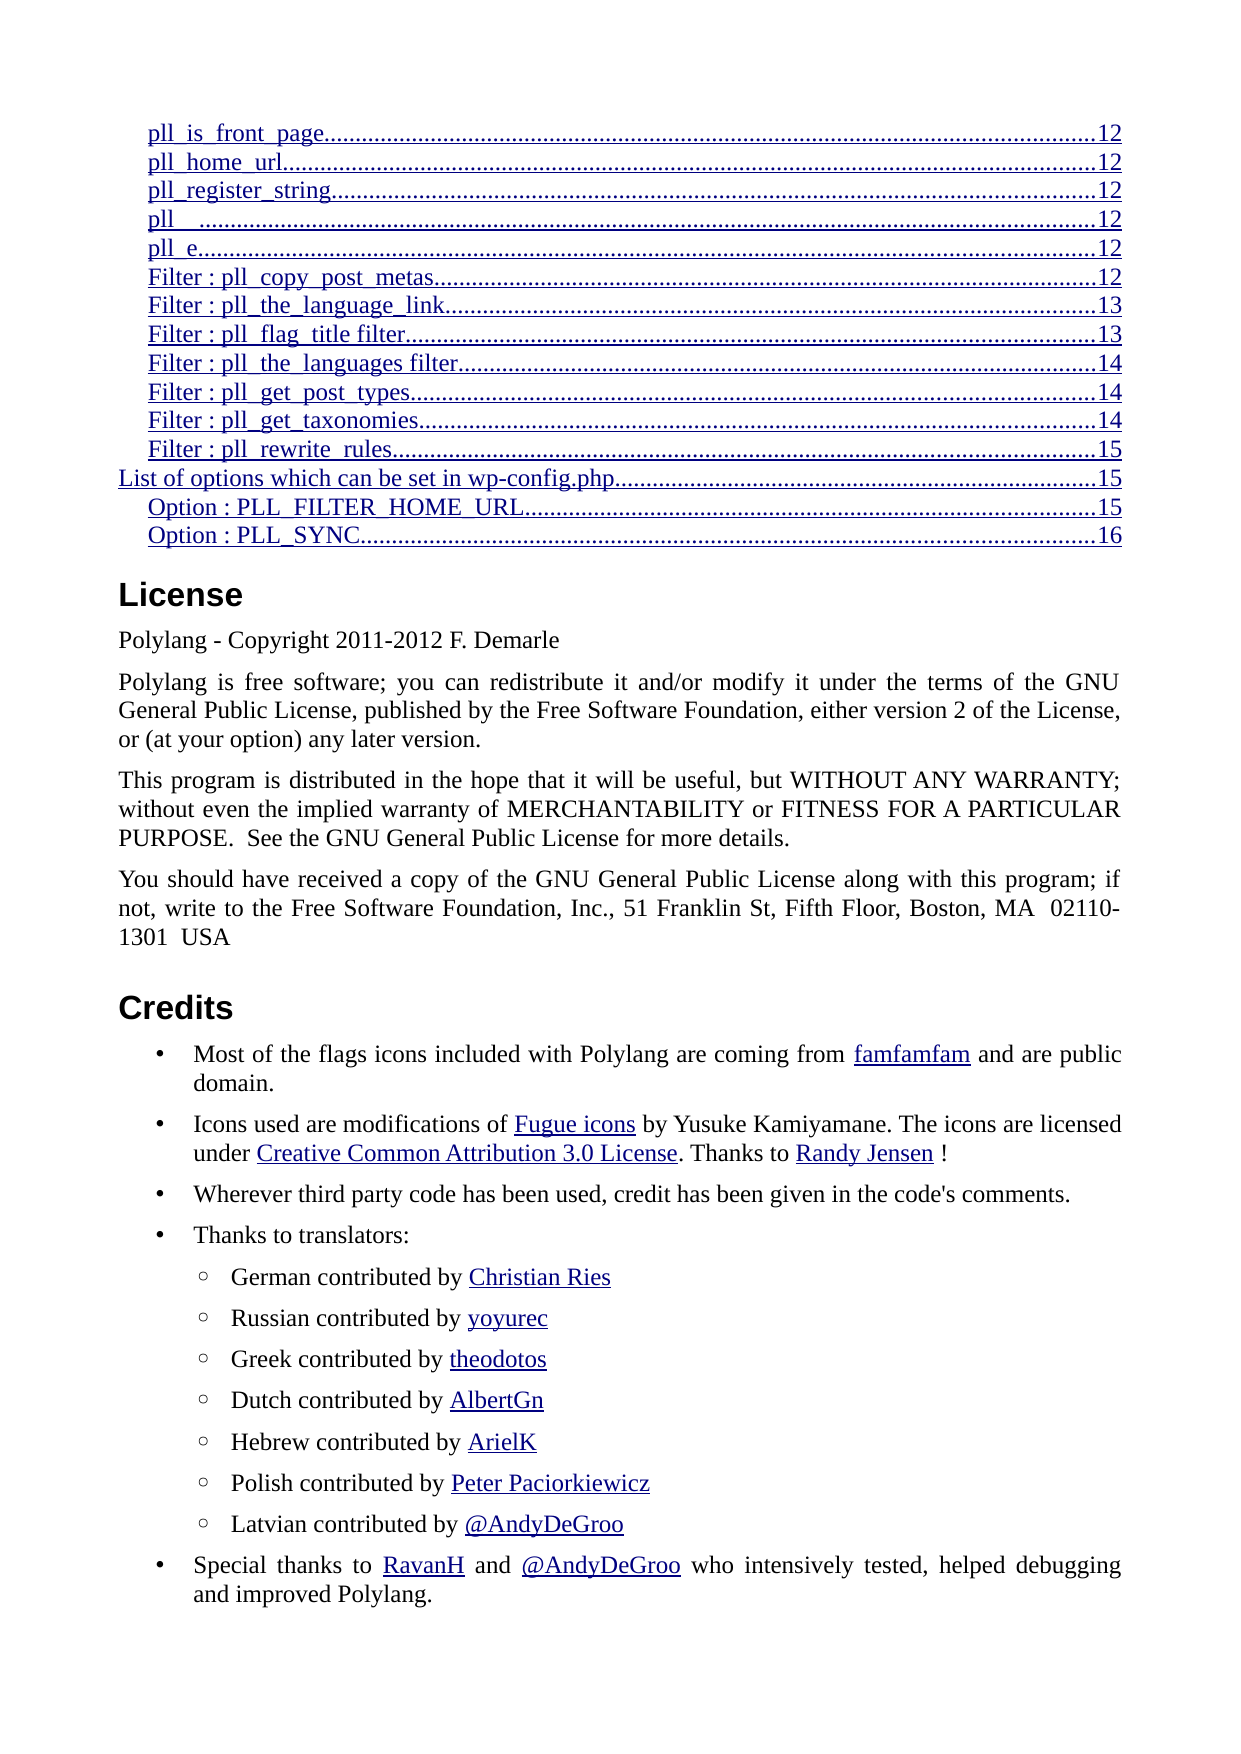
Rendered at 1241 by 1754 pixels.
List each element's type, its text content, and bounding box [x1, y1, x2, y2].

text pll__ 12 [148, 204, 1122, 229]
list Polish contributed by Peter Paciorkiewicz [193, 1468, 1122, 1497]
text Filter : pll_get_taxonomies 14 [148, 406, 1122, 431]
text Option : PLL_FILTER_HOME_URL 15 [148, 492, 1122, 517]
text Filter : pll_rewrite_rules 15 [148, 434, 1122, 459]
text Filter : pll_copy_post_metas 12 [148, 262, 1122, 287]
text pll_register_string 12 [148, 176, 1122, 201]
text pll_home_url 12 [148, 147, 1122, 172]
text This program is distributed in the hope that it will be useful, but WITHOUT ANY WARRANTY; without even the implied warranty of MERCHANTABILITY or FITNESS FOR A PARTICULAR PURPOSE. See the GNU General Public License for more details. [118, 766, 1122, 852]
text Filter : pll_the_language_link 13 [148, 291, 1122, 316]
text pll_e 12 [148, 233, 1122, 258]
text List of options which can be set in wp-config.php 15 [118, 463, 1122, 488]
text You should have received a copy of the GNU General Public License along with this program; if not, write to the Free Software Foundation, Inc., 51 Franklin St, Fifth Floor, Boston, MA 02110-1301 USA [118, 864, 1122, 951]
list Thanks to translators: [156, 1220, 1122, 1249]
text Polylang - Copyright 2011-2012 F. Demarle [118, 626, 1122, 654]
list Most of the flags icons included with Polylang are coming from famfamfam and are public domain. [156, 1039, 1122, 1097]
list Russian contributed by yoyurec [193, 1303, 1122, 1332]
text Option : PLL_SYNC 16 [148, 521, 1122, 546]
text Filter : pll_the_languages filter 14 [148, 348, 1122, 373]
list Latvian contributed by @AndyDeGroo [193, 1509, 1122, 1538]
list Icons used are modifications of Fugue icons by Yusuke Kamiyamane. The icons are licensed under Creative Common Attribution 3.0 License. Thanks to Randy Jensen ! [156, 1109, 1122, 1167]
list Special thanks to RavanH and @AndyDeGroo who intensively tested, helped debugging and improved Polylang. [156, 1550, 1122, 1608]
list Wherever third party code has been used, credit has been given in the code's comments. [156, 1179, 1122, 1208]
text Polylang is free software; you can redistribute it and/or modify it under the terms of the GNU General Public License, published by the Free Software Foundation, either version 2 of the License, or (at your option) any later version. [118, 667, 1122, 753]
subtitle Credits [118, 988, 1122, 1027]
list Hebrew contributed by ArielK [193, 1427, 1122, 1455]
list German contributed by Christian Ries [193, 1262, 1122, 1290]
subtitle License [118, 574, 1122, 613]
text Filter : pll_flag_title filter 13 [148, 319, 1122, 344]
list Greek contributed by theodotos [193, 1344, 1122, 1373]
list Dutch contributed by AlbertGn [193, 1385, 1122, 1414]
text pll_is_front_page 12 [148, 118, 1122, 143]
text Filter : pll_get_post_types 14 [148, 377, 1122, 402]
